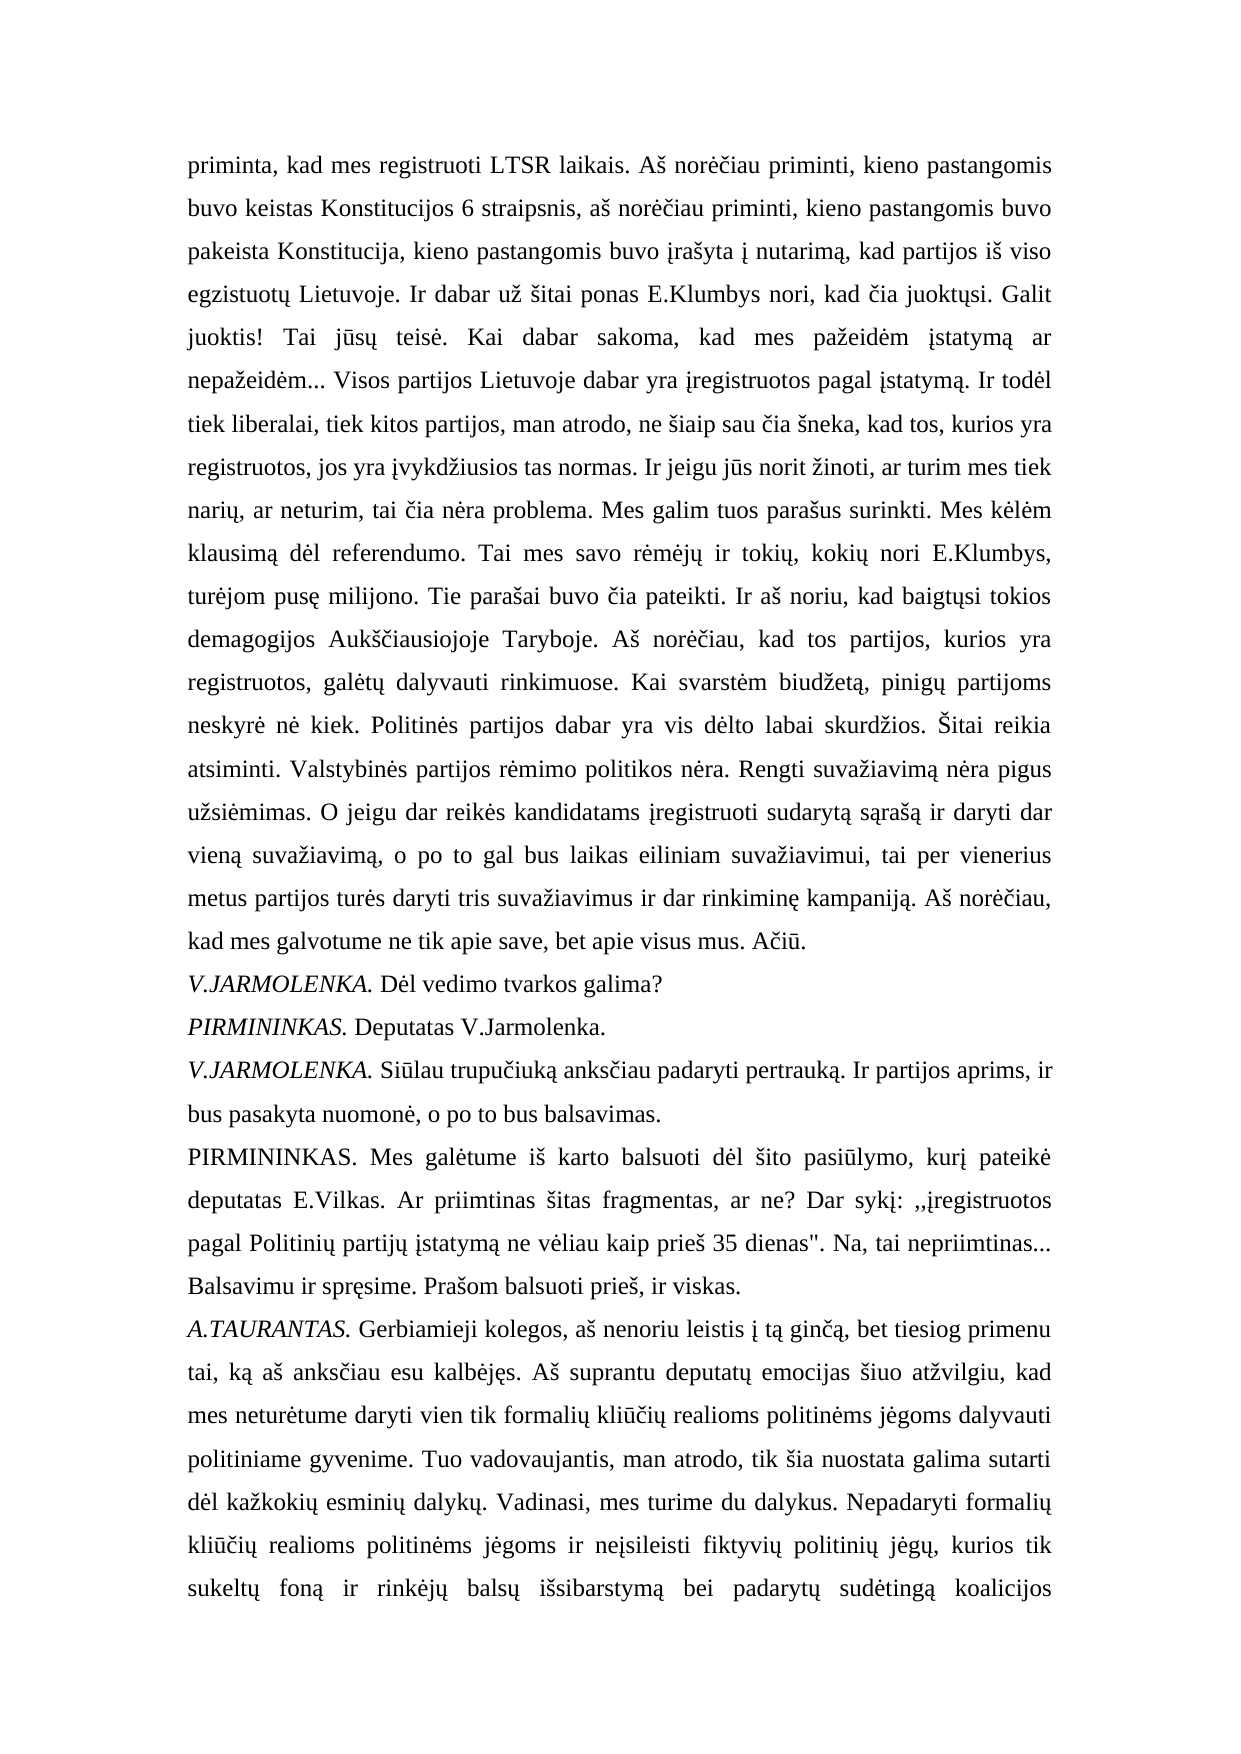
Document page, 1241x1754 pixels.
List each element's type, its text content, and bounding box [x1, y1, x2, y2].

text PIRMININKAS. Deputatas V.Jarmolenka. [187, 1012, 1053, 1041]
text A.TAURANTAS. Gerbiamieji kolegos, aš nenoriu leistis į tą ginčą, bet tiesiog primenu tai, ką aš anksčiau esu kalbėjęs. Aš suprantu deputatų emocijas šiuo atžvilgiu, kad mes neturėtume daryti vien tik formalių kliūčių realioms politinėms jėgoms dalyvauti politiniame gyvenime. Tuo vadovaujantis, man atrodo, tik šia nuostata galima sutarti dėl kažkokių esminių dalykų. Vadinasi, mes turime du dalykus. Nepadaryti formalių kliūčių realioms politinėms jėgoms ir neįsileisti fiktyvių politinių jėgų, kurios tik sukeltų foną ir rinkėjų balsų išsibarstymą bei padarytų sudėtingą koalicijos [187, 1314, 1053, 1602]
text V.JARMOLENKA. Siūlau trupučiuką anksčiau padaryti pertrauką. Ir partijos aprims, ir bus pasakyta nuomonė, o po to bus balsavimas. [187, 1056, 1053, 1127]
text PIRMININKAS. Mes galėtume iš karto balsuoti dėl šito pasiūlymo, kurį pateikė deputatas E.Vilkas. Ar priimtinas šitas fragmentas, ar ne? Dar sykį: ,,įregistruotos pagal Politinių partijų įstatymą ne vėliau kaip prieš 35 dienas". Na, tai nepriimtinas... Balsavimu ir spręsime. Prašom balsuoti prieš, ir viskas. [187, 1142, 1053, 1300]
text V.JARMOLENKA. Dėl vedimo tvarkos galima? [187, 969, 1053, 998]
text priminta, kad mes registruoti LTSR laikais. Aš norėčiau priminti, kieno pastangomis buvo keistas Konstitucijos 6 straipsnis, aš norėčiau priminti, kieno pastangomis buvo pakeista Konstitucija, kieno pastangomis buvo įrašyta į nutarimą, kad partijos iš viso egzistuotų Lietuvoje. Ir dabar už šitai ponas E.Klumbys nori, kad čia juoktųsi. Galit juoktis! Tai jūsų teisė. Kai dabar sakoma, kad mes pažeidėm įstatymą ar nepažeidėm... Visos partijos Lietuvoje dabar yra įregistruotos pagal įstatymą. Ir todėl tiek liberalai, tiek kitos partijos, man atrodo, ne šiaip sau čia šneka, kad tos, kurios yra registruotos, jos yra įvykdžiusios tas normas. Ir jeigu jūs norit žinoti, ar turim mes tiek narių, ar neturim, tai čia nėra problema. Mes galim tuos parašus surinkti. Mes kėlėm klausimą dėl referendumo. Tai mes savo rėmėjų ir tokių, kokių nori E.Klumbys, turėjom pusę milijono. Tie parašai buvo čia pateikti. Ir aš noriu, kad baigtųsi tokios demagogijos Aukščiausiojoje Taryboje. Aš norėčiau, kad tos partijos, kurios yra registruotos, galėtų dalyvauti rinkimuose. Kai svarstėm biudžetą, pinigų partijoms neskyrė nė kiek. Politinės partijos dabar yra vis dėlto labai skurdžios. Šitai reikia atsiminti. Valstybinės partijos rėmimo politikos nėra. Rengti suvažiavimą nėra pigus užsiėmimas. O jeigu dar reikės kandidatams įregistruoti sudarytą sąrašą ir daryti dar vieną suvažiavimą, o po to gal bus laikas eiliniam suvažiavimui, tai per vienerius metus partijos turės daryti tris suvažiavimus ir dar rinkiminę kampaniją. Aš norėčiau, kad mes galvotume ne tik apie save, bet apie visus mus. Ačiū. [187, 150, 1053, 955]
